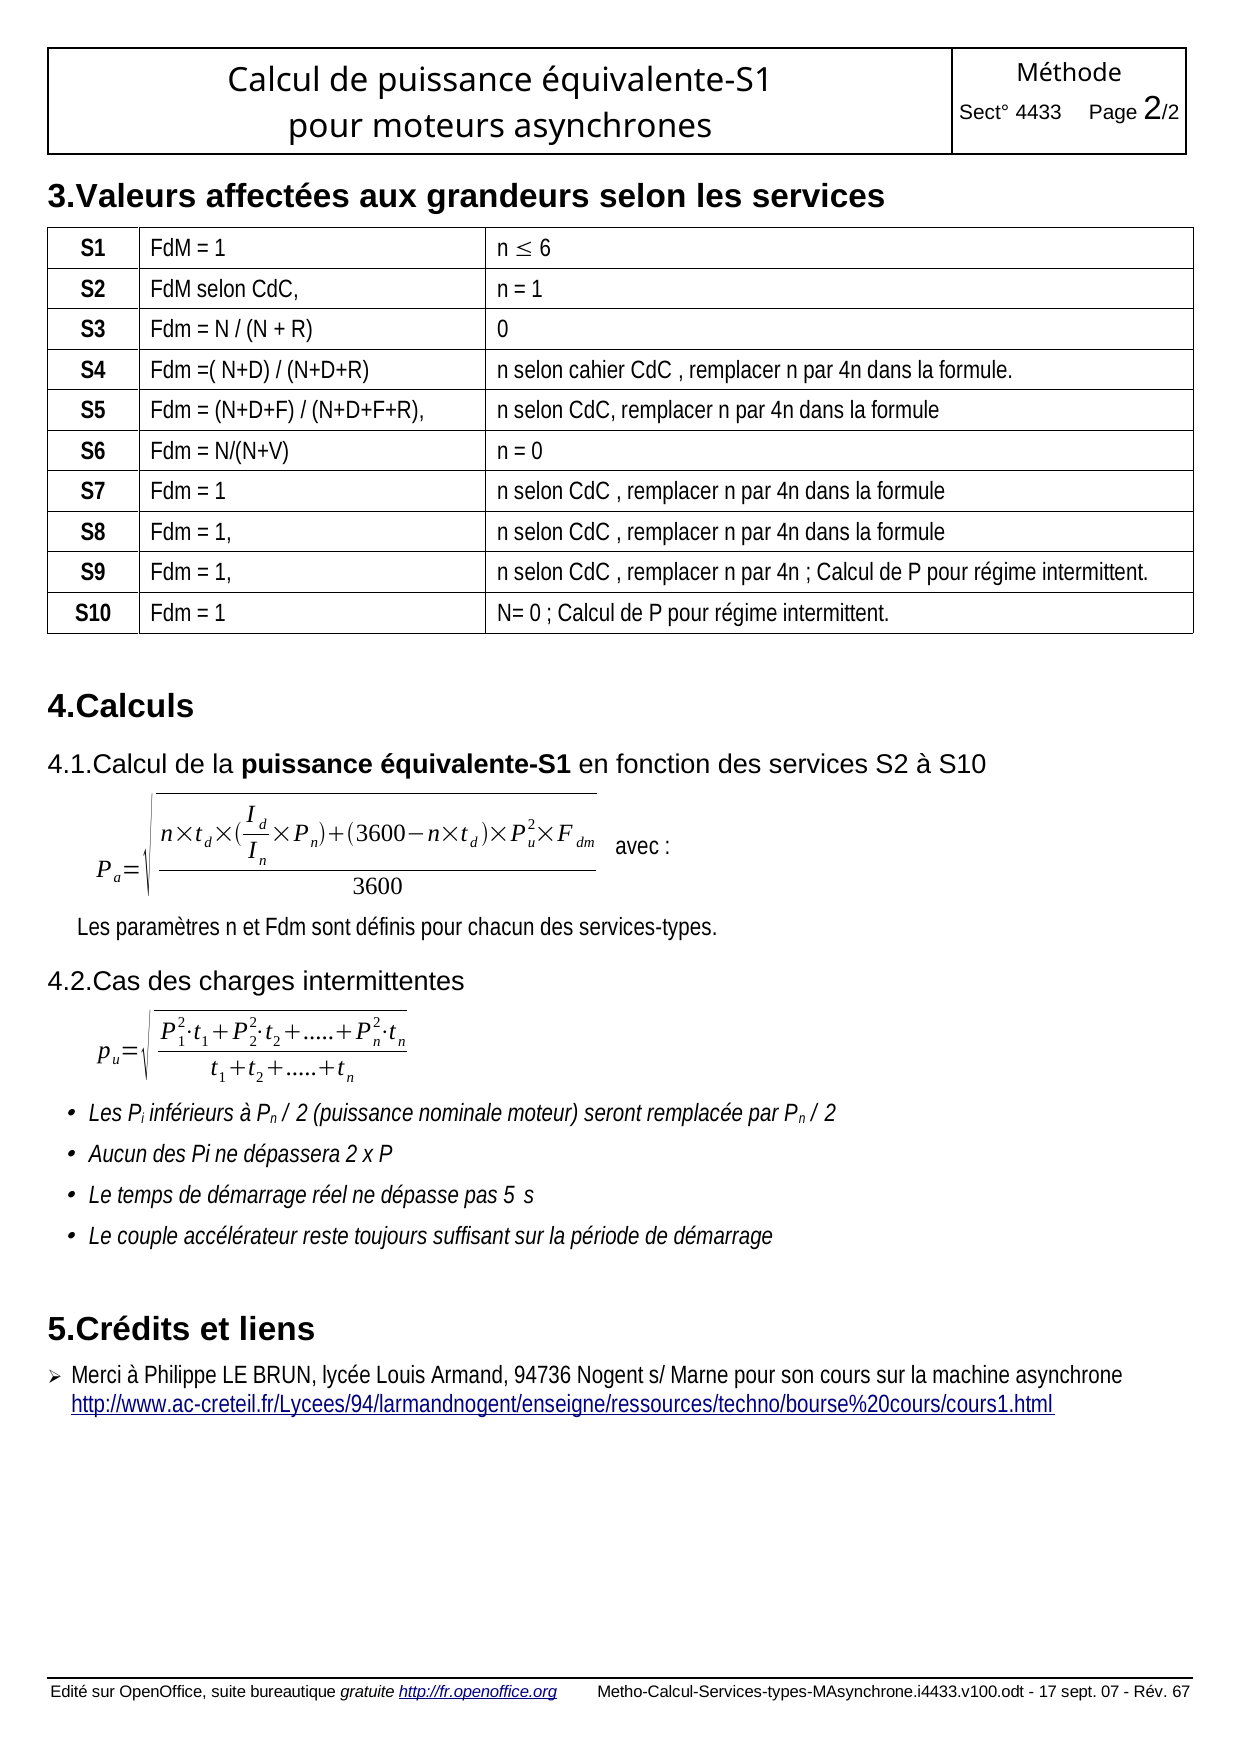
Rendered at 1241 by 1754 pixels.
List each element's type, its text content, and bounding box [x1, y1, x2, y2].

table_cell n selon cahier CdC , remplacer n par 4n dans la formule. [486, 350, 1193, 389]
table_cell Fdm = N/(N+V) [140, 431, 485, 470]
table_cell Fdm = 1, [140, 552, 485, 592]
table_cell Fdm = 1 [140, 471, 485, 511]
list Le temps de démarrage réel ne dépasse pas 5 s [65, 1180, 1193, 1209]
table_cell Fdm = N / (N + R) [140, 309, 485, 349]
subtitle Calculs [47, 687, 1193, 724]
table_cell Fdm = (N+D+F) / (N+D+F+R), [140, 390, 485, 430]
subtitle Cas des charges intermittentes [47, 966, 1193, 996]
table_cell FdM selon CdC, [140, 269, 485, 308]
list Le couple accélérateur reste toujours suffisant sur la période de démarrage [65, 1221, 1193, 1250]
table_cell n = 1 [486, 269, 1193, 308]
table_cell Fdm =( N+D) / (N+D+R) [140, 350, 485, 389]
table_cell S6 [48, 431, 138, 470]
table_cell S10 [48, 593, 138, 633]
table_header FdM = 1 [140, 228, 485, 268]
list Les Pi inférieurs à Pn / 2 (puissance nominale moteur) seront remplacée par Pn / 2 [65, 1098, 1193, 1127]
subtitle Crédits et liens [47, 1310, 1193, 1348]
list Merci à Philippe LE BRUN, lycée Louis Armand, 94736 Nogent s/ Marne pour son cours sur la machine asynchrone http://www.ac-creteil.fr/Lycees/94/larmandnogent/enseigne/ressources/techno/bourse%20cours/cours1.html [47, 1360, 1193, 1418]
table_cell S3 [48, 309, 138, 349]
table_header n ≤ 6 [486, 228, 1193, 268]
table_cell S8 [48, 512, 138, 551]
subtitle Valeurs affectées aux grandeurs selon les services [47, 177, 1193, 215]
table_cell N= 0 ; Calcul de P pour régime intermittent. [486, 593, 1193, 633]
subtitle Calcul de la puissance équivalente-S1 en fonction des services S2 à S10 [47, 749, 1193, 779]
text avec : [47, 792, 1193, 899]
table_header S1 [48, 228, 138, 268]
table_cell Fdm = 1, [140, 512, 485, 551]
table_cell n selon CdC , remplacer n par 4n ; Calcul de P pour régime intermittent. [486, 552, 1193, 592]
table_cell n selon CdC , remplacer n par 4n dans la formule [486, 512, 1193, 551]
table_cell S9 [48, 552, 138, 592]
table_cell S4 [48, 350, 138, 389]
table_cell Fdm = 1 [140, 593, 485, 633]
table_cell S5 [48, 390, 138, 430]
table_cell S2 [48, 269, 138, 308]
table_cell 0 [486, 309, 1193, 349]
text Les paramètres n et Fdm sont définis pour chacun des services-types. [47, 912, 1193, 941]
table_cell n selon CdC , remplacer n par 4n dans la formule [486, 471, 1193, 511]
table_cell n selon CdC, remplacer n par 4n dans la formule [486, 390, 1193, 430]
list Aucun des Pi ne dépassera 2 x P [65, 1139, 1193, 1168]
table_cell n = 0 [486, 431, 1193, 470]
table_cell S7 [48, 471, 138, 511]
